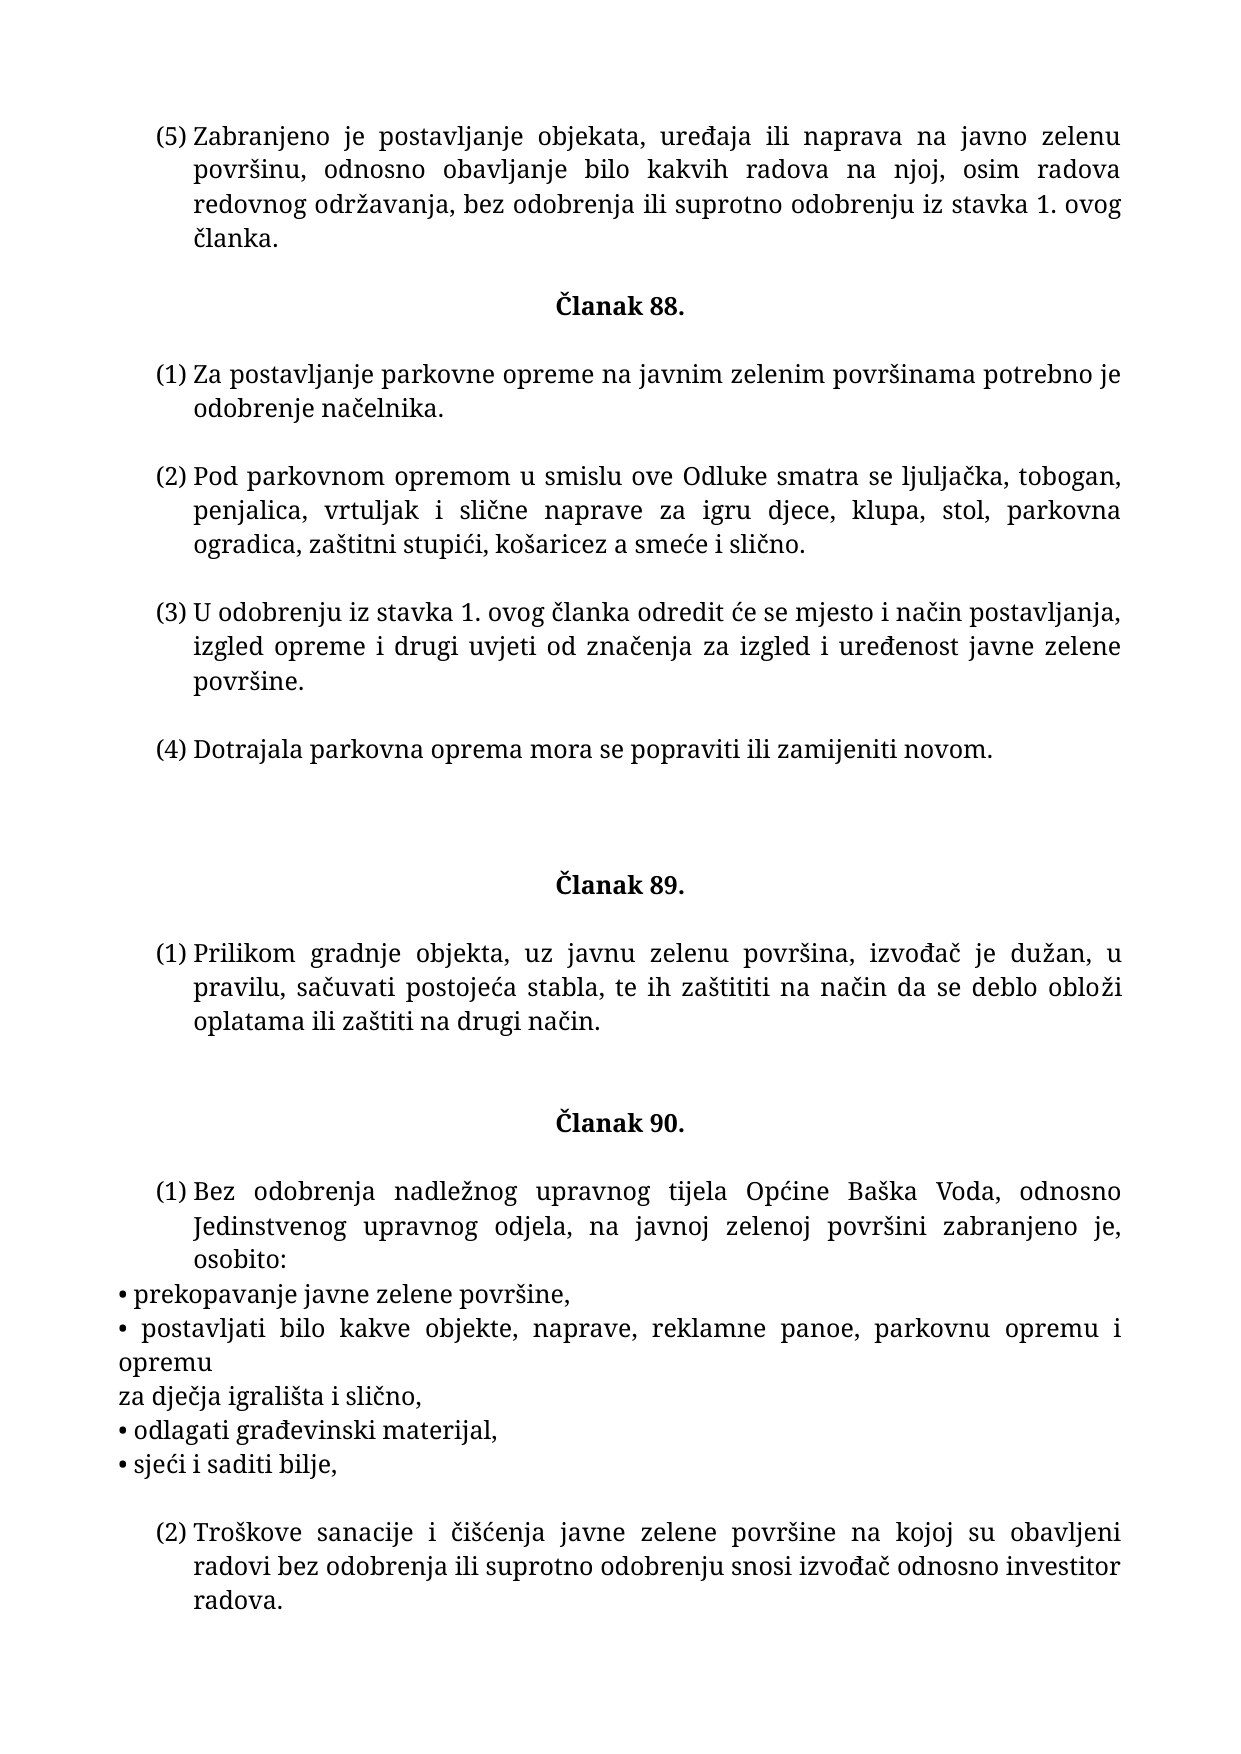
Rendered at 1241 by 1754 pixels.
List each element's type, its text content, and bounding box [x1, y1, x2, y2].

text • prekopavanje javne zelene površine, [118, 1276, 1122, 1310]
list Pod parkovnom opremom u smislu ove Odluke smatra se ljuljačka, tobogan, penjalica, vrtuljak i slične naprave za igru djece, klupa, stol, parkovna ogradica, zaštitni stupići, košaricez a smeće i slično. [156, 459, 1122, 561]
text • postavljati bilo kakve objekte, naprave, reklamne panoe, parkovnu opremu i opremu [118, 1310, 1122, 1378]
text • odlagati građevinski materijal, [118, 1412, 1122, 1447]
text Članak 89. [118, 867, 1122, 902]
list U odobrenju iz stavka 1. ovog članka odredit će se mjesto i način postavljanja, izgled opreme i drugi uvjeti od značenja za izgled i uređenost javne zelene površine. [156, 595, 1122, 697]
list Za postavljanje parkovne opreme na javnim zelenim površinama potrebno je odobrenje načelnika. [156, 357, 1122, 425]
list Prilikom gradnje objekta, uz javnu zelenu površina, izvođač je dužan, u pravilu, sačuvati postojeća stabla, te ih zaštititi na način da se deblo obloži oplatama ili zaštiti na drugi način. [156, 936, 1122, 1038]
text Članak 90. [118, 1106, 1122, 1140]
list Bez odobrenja nadležnog upravnog tijela Općine Baška Voda, odnosno Jedinstvenog upravnog odjela, na javnoj zelenoj površini zabranjeno je, osobito: [156, 1174, 1122, 1276]
list Troškove sanacije i čišćenja javne zelene površine na kojoj su obavljeni radovi bez odobrenja ili suprotno odobrenju snosi izvođač odnosno investitor radova. [156, 1515, 1122, 1617]
text za dječja igrališta i slično, [118, 1378, 1122, 1412]
text Članak 88. [118, 288, 1122, 322]
list Dotrajala parkovna oprema mora se popraviti ili zamijeniti novom. [156, 731, 1122, 765]
text • sjeći i saditi bilje, [118, 1447, 1122, 1481]
list Zabranjeno je postavljanje objekata, uređaja ili naprava na javno zelenu površinu, odnosno obavljanje bilo kakvih radova na njoj, osim radova redovnog održavanja, bez odobrenja ili suprotno odobrenju iz stavka 1. ovog članka. [156, 118, 1122, 254]
